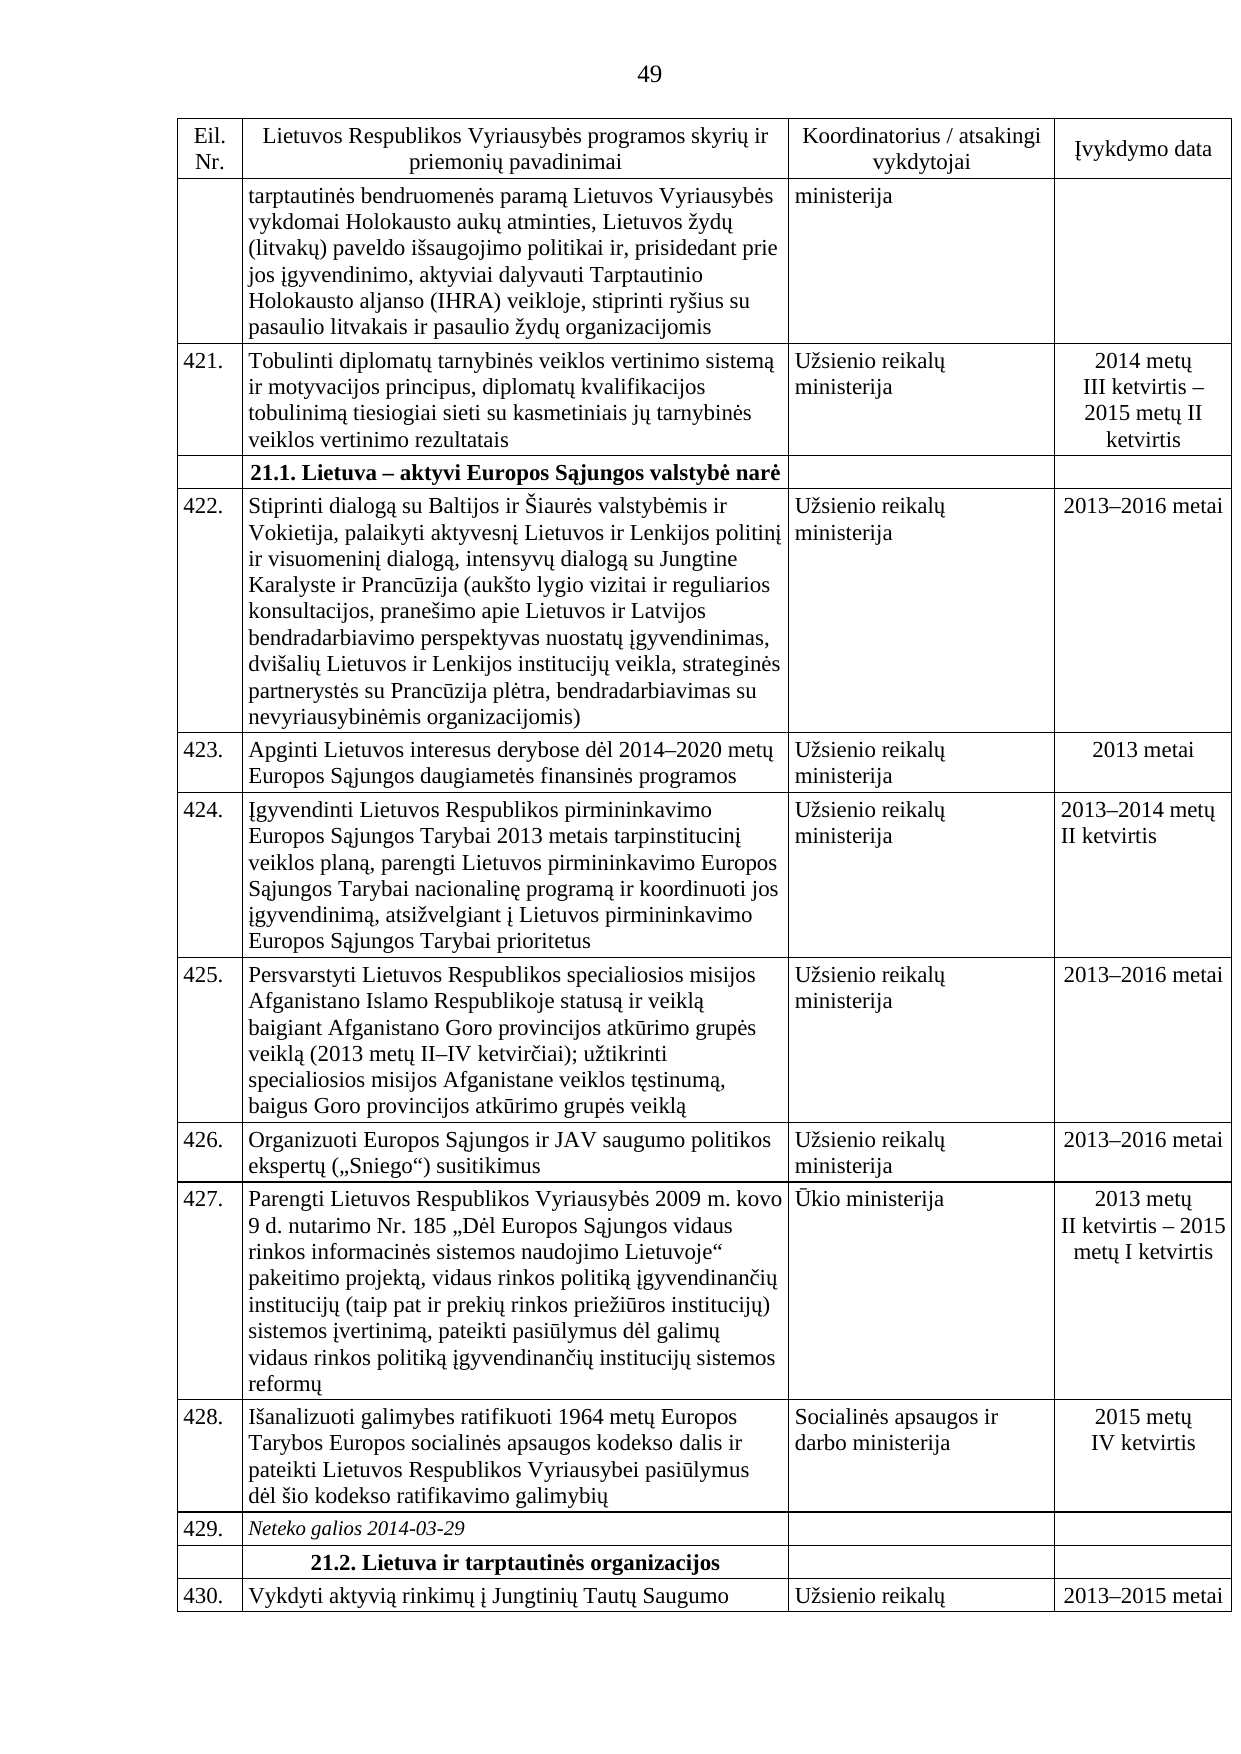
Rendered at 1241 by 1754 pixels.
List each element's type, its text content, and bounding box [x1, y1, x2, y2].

table_cell Persvarstyti Lietuvos Respublikos specialiosios misijos Afganistano Islamo Respublikoje statusą ir veiklą baigiant Afganistano Goro provincijos atkūrimo grupės veiklą (2013 metų II–IV ketvirčiai); užtikrinti specialiosios misijos Afganistane veiklos tęstinumą, baigus Goro provincijos atkūrimo grupės veiklą [243, 958, 788, 1122]
table_cell Užsienio reikalų [789, 1579, 1054, 1611]
table_cell Užsienio reikalų ministerija [789, 733, 1054, 792]
table_cell 2015 metų IV ketvirtis [1055, 1400, 1231, 1511]
table_header Eil. Nr. [178, 119, 242, 178]
table_header Lietuvos Respublikos Vyriausybės programos skyrių ir priemonių pavadinimai [243, 119, 788, 178]
table_cell Išanalizuoti galimybes ratifikuoti 1964 metų Europos Tarybos Europos socialinės apsaugos kodekso dalis ir pateikti Lietuvos Respublikos Vyriausybei pasiūlymus dėl šio kodekso ratifikavimo galimybių [243, 1400, 788, 1511]
table_header Koordinatorius / atsakingi vykdytojai [789, 119, 1054, 178]
table_cell 423. [178, 733, 242, 792]
table_cell [1055, 1546, 1231, 1578]
table_cell Įgyvendinti Lietuvos Respublikos pirmininkavimo Europos Sąjungos Tarybai 2013 metais tarpinstitucinį veiklos planą, parengti Lietuvos pirmininkavimo Europos Sąjungos Tarybai nacionalinę programą ir koordinuoti jos įgyvendinimą, atsižvelgiant į Lietuvos pirmininkavimo Europos Sąjungos Tarybai prioritetus [243, 793, 788, 957]
table_cell Stiprinti dialogą su Baltijos ir Šiaurės valstybėmis ir Vokietija, palaikyti aktyvesnį Lietuvos ir Lenkijos politinį ir visuomeninį dialogą, intensyvų dialogą su Jungtine Karalyste ir Prancūzija (aukšto lygio vizitai ir reguliarios konsultacijos, pranešimo apie Lietuvos ir Latvijos bendradarbiavimo perspektyvas nuostatų įgyvendinimas, dvišalių Lietuvos ir Lenkijos institucijų veikla, strateginės partnerystės su Prancūzija plėtra, bendradarbiavimas su nevyriausybinėmis organizacijomis) [243, 489, 788, 732]
table_cell [178, 179, 242, 343]
table_cell Organizuoti Europos Sąjungos ir JAV saugumo politikos ekspertų („Sniego“) susitikimus [243, 1123, 788, 1181]
table_cell 2013–2015 metai [1055, 1579, 1231, 1611]
table_cell 2013 metų II ketvirtis – 2015 metų I ketvirtis [1055, 1183, 1231, 1399]
table_cell 430. [178, 1579, 242, 1611]
table_cell Tobulinti diplomatų tarnybinės veiklos vertinimo sistemą ir motyvacijos principus, diplomatų kvalifikacijos tobulinimą tiesiogiai sieti su kasmetiniais jų tarnybinės veiklos vertinimo rezultatais [243, 344, 788, 455]
table_cell Užsienio reikalų ministerija [789, 793, 1054, 957]
table_cell Užsienio reikalų ministerija [789, 958, 1054, 1122]
table_cell 21.1. Lietuva – aktyvi Europos Sąjungos valstybė narė [243, 456, 788, 488]
table_cell [789, 1546, 1054, 1578]
table_cell [178, 456, 242, 488]
table_cell [1055, 456, 1231, 488]
table_cell 424. [178, 793, 242, 957]
table_header Įvykdymo data [1055, 119, 1231, 178]
table_cell 2014 metų III ketvirtis – 2015 metų II ketvirtis [1055, 344, 1231, 455]
table_cell 2013–2014 metų II ketvirtis [1055, 793, 1231, 957]
table_cell 2013–2016 metai [1055, 1123, 1231, 1181]
table_cell 428. [178, 1400, 242, 1511]
table_cell Neteko galios 2014-03-29 [243, 1513, 788, 1545]
table_cell 426. [178, 1123, 242, 1181]
table_cell Užsienio reikalų ministerija [789, 489, 1054, 732]
table_cell 429. [178, 1513, 242, 1545]
table_cell Apginti Lietuvos interesus derybose dėl 2014–2020 metų Europos Sąjungos daugiametės finansinės programos [243, 733, 788, 792]
table_cell [789, 1513, 1054, 1545]
table_cell Socialinės apsaugos ir darbo ministerija [789, 1400, 1054, 1511]
table_cell 421. [178, 344, 242, 455]
table_cell 2013–2016 metai [1055, 489, 1231, 732]
table_cell Užsienio reikalų ministerija [789, 344, 1054, 455]
table_cell 427. [178, 1183, 242, 1399]
table_cell 425. [178, 958, 242, 1122]
table_cell Užsienio reikalų ministerija [789, 1123, 1054, 1181]
table_cell Ūkio ministerija [789, 1183, 1054, 1399]
table_cell [789, 456, 1054, 488]
table_cell Vykdyti aktyvią rinkimų į Jungtinių Tautų Saugumo [243, 1579, 788, 1611]
table_cell [1055, 179, 1231, 343]
table_cell 2013–2016 metai [1055, 958, 1231, 1122]
table_cell ministerija [789, 179, 1054, 343]
table_cell [178, 1546, 242, 1578]
table_cell [1055, 1513, 1231, 1545]
table_cell tarptautinės bendruomenės paramą Lietuvos Vyriausybės vykdomai Holokausto aukų atminties, Lietuvos žydų (litvakų) paveldo išsaugojimo politikai ir, prisidedant prie jos įgyvendinimo, aktyviai dalyvauti Tarptautinio Holokausto aljanso (IHRA) veikloje, stiprinti ryšius su pasaulio litvakais ir pasaulio žydų organizacijomis [243, 179, 788, 343]
table_cell Parengti Lietuvos Respublikos Vyriausybės 2009 m. kovo 9 d. nutarimo Nr. 185 „Dėl Europos Sąjungos vidaus rinkos informacinės sistemos naudojimo Lietuvoje“ pakeitimo projektą, vidaus rinkos politiką įgyvendinančių institucijų (taip pat ir prekių rinkos priežiūros institucijų) sistemos įvertinimą, pateikti pasiūlymus dėl galimų vidaus rinkos politiką įgyvendinančių institucijų sistemos reformų [243, 1183, 788, 1399]
table_cell 2013 metai [1055, 733, 1231, 792]
table_cell 422. [178, 489, 242, 732]
table_cell 21.2. Lietuva ir tarptautinės organizacijos [243, 1546, 788, 1578]
